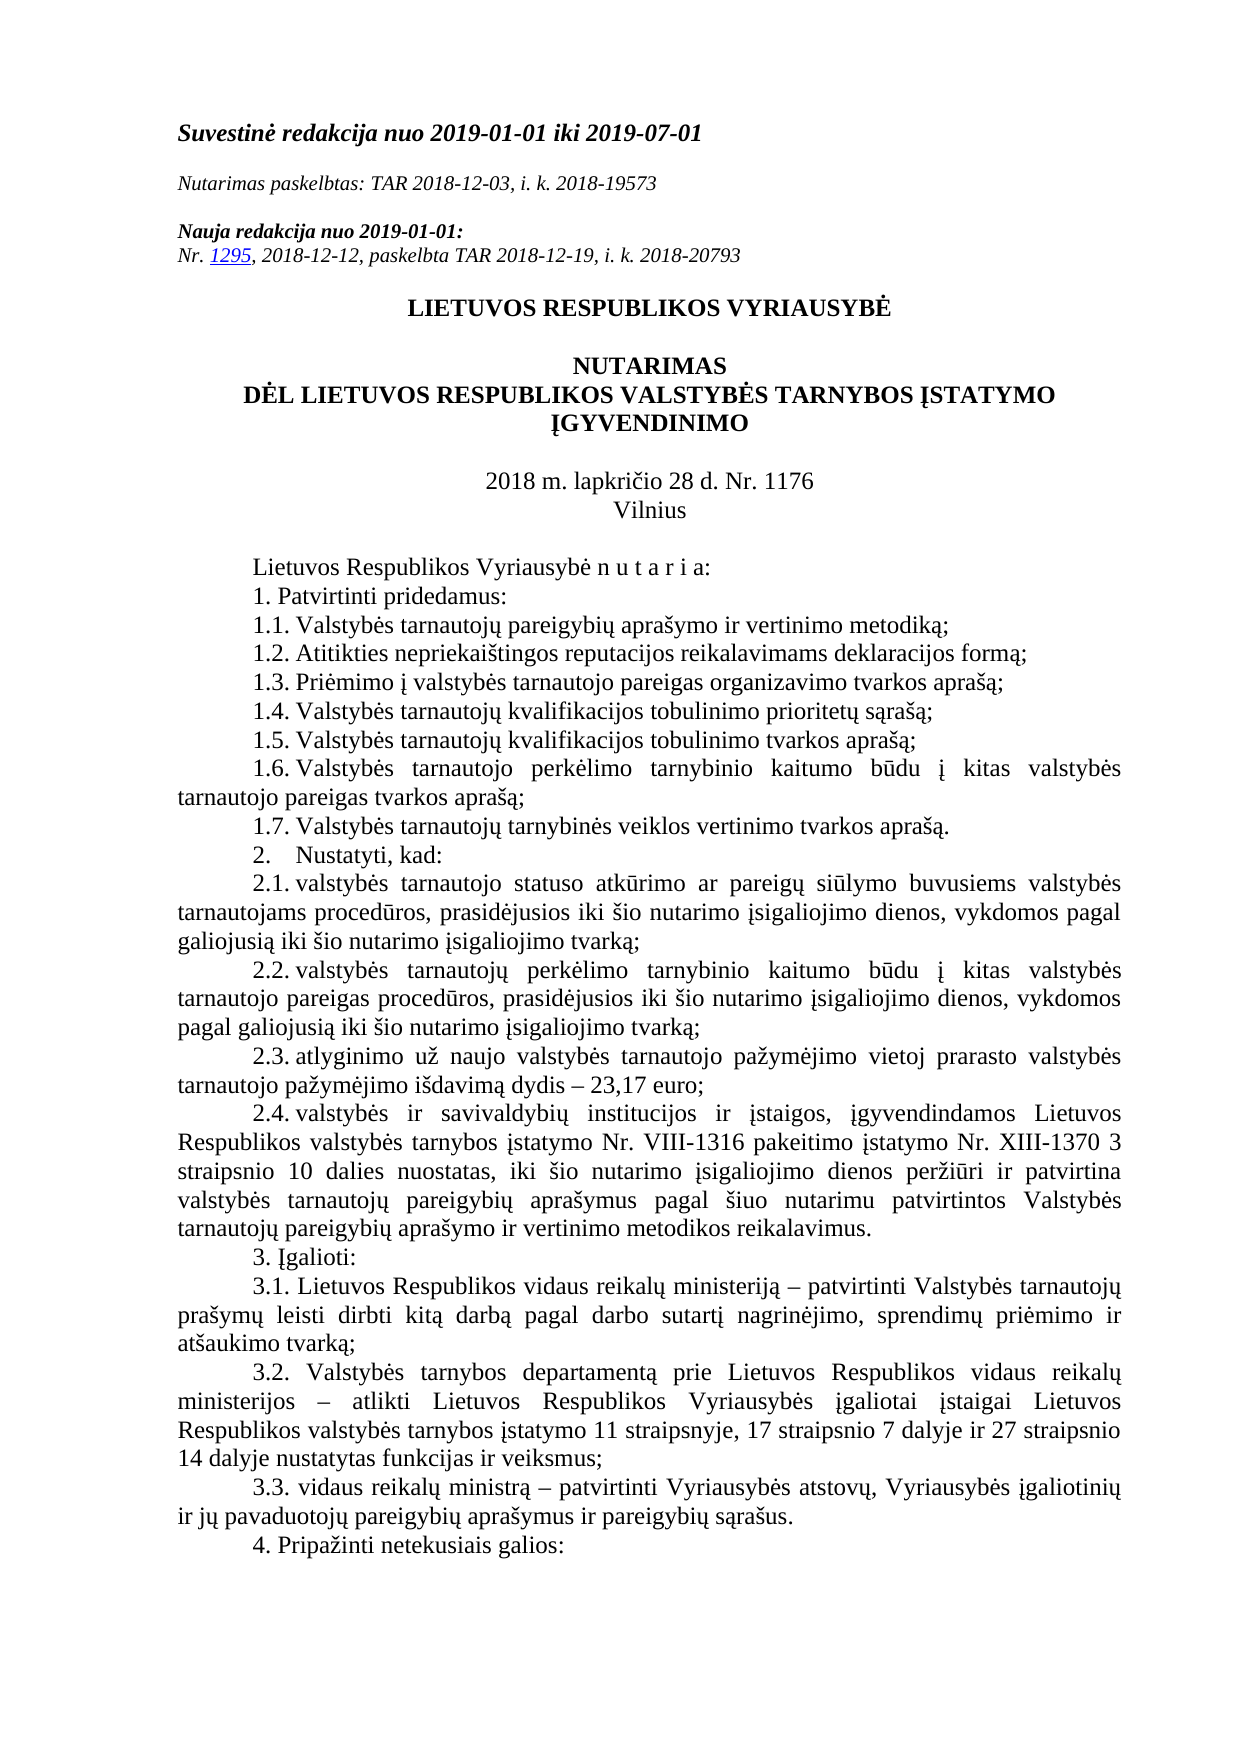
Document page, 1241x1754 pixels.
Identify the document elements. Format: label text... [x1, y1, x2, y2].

text 1.1. Valstybės tarnautojų pareigybių aprašymo ir vertinimo metodiką; [177, 610, 1122, 638]
text 1.5. Valstybės tarnautojų kvalifikacijos tobulinimo tvarkos aprašą; [177, 725, 1122, 753]
text DĖL LIETUVOS RESPUBLIKOS VALSTYBĖS TARNYBOS ĮSTATYMO ĮGYVENDINIMO [177, 380, 1122, 437]
text 1. Patvirtinti pridedamus: [177, 581, 1122, 610]
text 3.3. vidaus reikalų ministrą – patvirtinti Vyriausybės atstovų, Vyriausybės įgaliotinių ir jų pavaduotojų pareigybių aprašymus ir pareigybių sąrašus. [177, 1472, 1122, 1530]
text Nutarimas paskelbtas: TAR 2018-12-03, i. k. 2018-19573 [177, 171, 1122, 195]
text NUTARIMAS [177, 351, 1122, 380]
text Suvestinė redakcija nuo 2019-01-01 iki 2019-07-01 [177, 118, 1122, 147]
text 3.1. Lietuvos Respublikos vidaus reikalų ministeriją – patvirtinti Valstybės tarnautojų prašymų leisti dirbti kitą darbą pagal darbo sutartį nagrinėjimo, sprendimų priėmimo ir atšaukimo tvarką; [177, 1271, 1122, 1357]
text 2. Nustatyti, kad: [177, 840, 1122, 868]
text 1.6. Valstybės tarnautojo perkėlimo tarnybinio kaitumo būdu į kitas valstybės tarnautojo pareigas tvarkos aprašą; [177, 753, 1122, 811]
text Nauja redakcija nuo 2019-01-01: [177, 219, 1122, 243]
text 2018 m. lapkričio 28 d. Nr. 1176 [177, 466, 1122, 495]
text 3. Įgalioti: [177, 1242, 1122, 1271]
text 4. Pripažinti netekusiais galios: [177, 1530, 1122, 1558]
text 2.2. valstybės tarnautojų perkėlimo tarnybinio kaitumo būdu į kitas valstybės tarnautojo pareigas procedūros, prasidėjusios iki šio nutarimo įsigaliojimo dienos, vykdomos pagal galiojusią iki šio nutarimo įsigaliojimo tvarką; [177, 955, 1122, 1041]
text 3.2. Valstybės tarnybos departamentą prie Lietuvos Respublikos vidaus reikalų ministerijos – atlikti Lietuvos Respublikos Vyriausybės įgaliotai įstaigai Lietuvos Respublikos valstybės tarnybos įstatymo 11 straipsnyje, 17 straipsnio 7 dalyje ir 27 straipsnio 14 dalyje nustatytas funkcijas ir veiksmus; [177, 1357, 1122, 1472]
text LIETUVOS RESPUBLIKOS VYRIAUSYBĖ [177, 293, 1122, 322]
text 1.7. Valstybės tarnautojų tarnybinės veiklos vertinimo tvarkos aprašą. [177, 811, 1122, 840]
text 1.3. Priėmimo į valstybės tarnautojo pareigas organizavimo tvarkos aprašą; [177, 667, 1122, 696]
text Vilnius [177, 495, 1122, 523]
text 2.4. valstybės ir savivaldybių institucijos ir įstaigos, įgyvendindamos Lietuvos Respublikos valstybės tarnybos įstatymo Nr. VIII-1316 pakeitimo įstatymo Nr. XIII-1370 3 straipsnio 10 dalies nuostatas, iki šio nutarimo įsigaliojimo dienos peržiūri ir patvirtina valstybės tarnautojų pareigybių aprašymus pagal šiuo nutarimu patvirtintos Valstybės tarnautojų pareigybių aprašymo ir vertinimo metodikos reikalavimus. [177, 1098, 1122, 1242]
text Lietuvos Respublikos Vyriausybė n u t a r i a: [177, 552, 1122, 581]
text 2.1. valstybės tarnautojo statuso atkūrimo ar pareigų siūlymo buvusiems valstybės tarnautojams procedūros, prasidėjusios iki šio nutarimo įsigaliojimo dienos, vykdomos pagal galiojusią iki šio nutarimo įsigaliojimo tvarką; [177, 868, 1122, 955]
text Nr. 1295, 2018-12-12, paskelbta TAR 2018-12-19, i. k. 2018-20793 [177, 243, 1122, 267]
text 1.2. Atitikties nepriekaištingos reputacijos reikalavimams deklaracijos formą; [177, 638, 1122, 667]
text 1.4. Valstybės tarnautojų kvalifikacijos tobulinimo prioritetų sąrašą; [177, 696, 1122, 725]
text 2.3. atlyginimo už naujo valstybės tarnautojo pažymėjimo vietoj prarasto valstybės tarnautojo pažymėjimo išdavimą dydis – 23,17 euro; [177, 1041, 1122, 1098]
